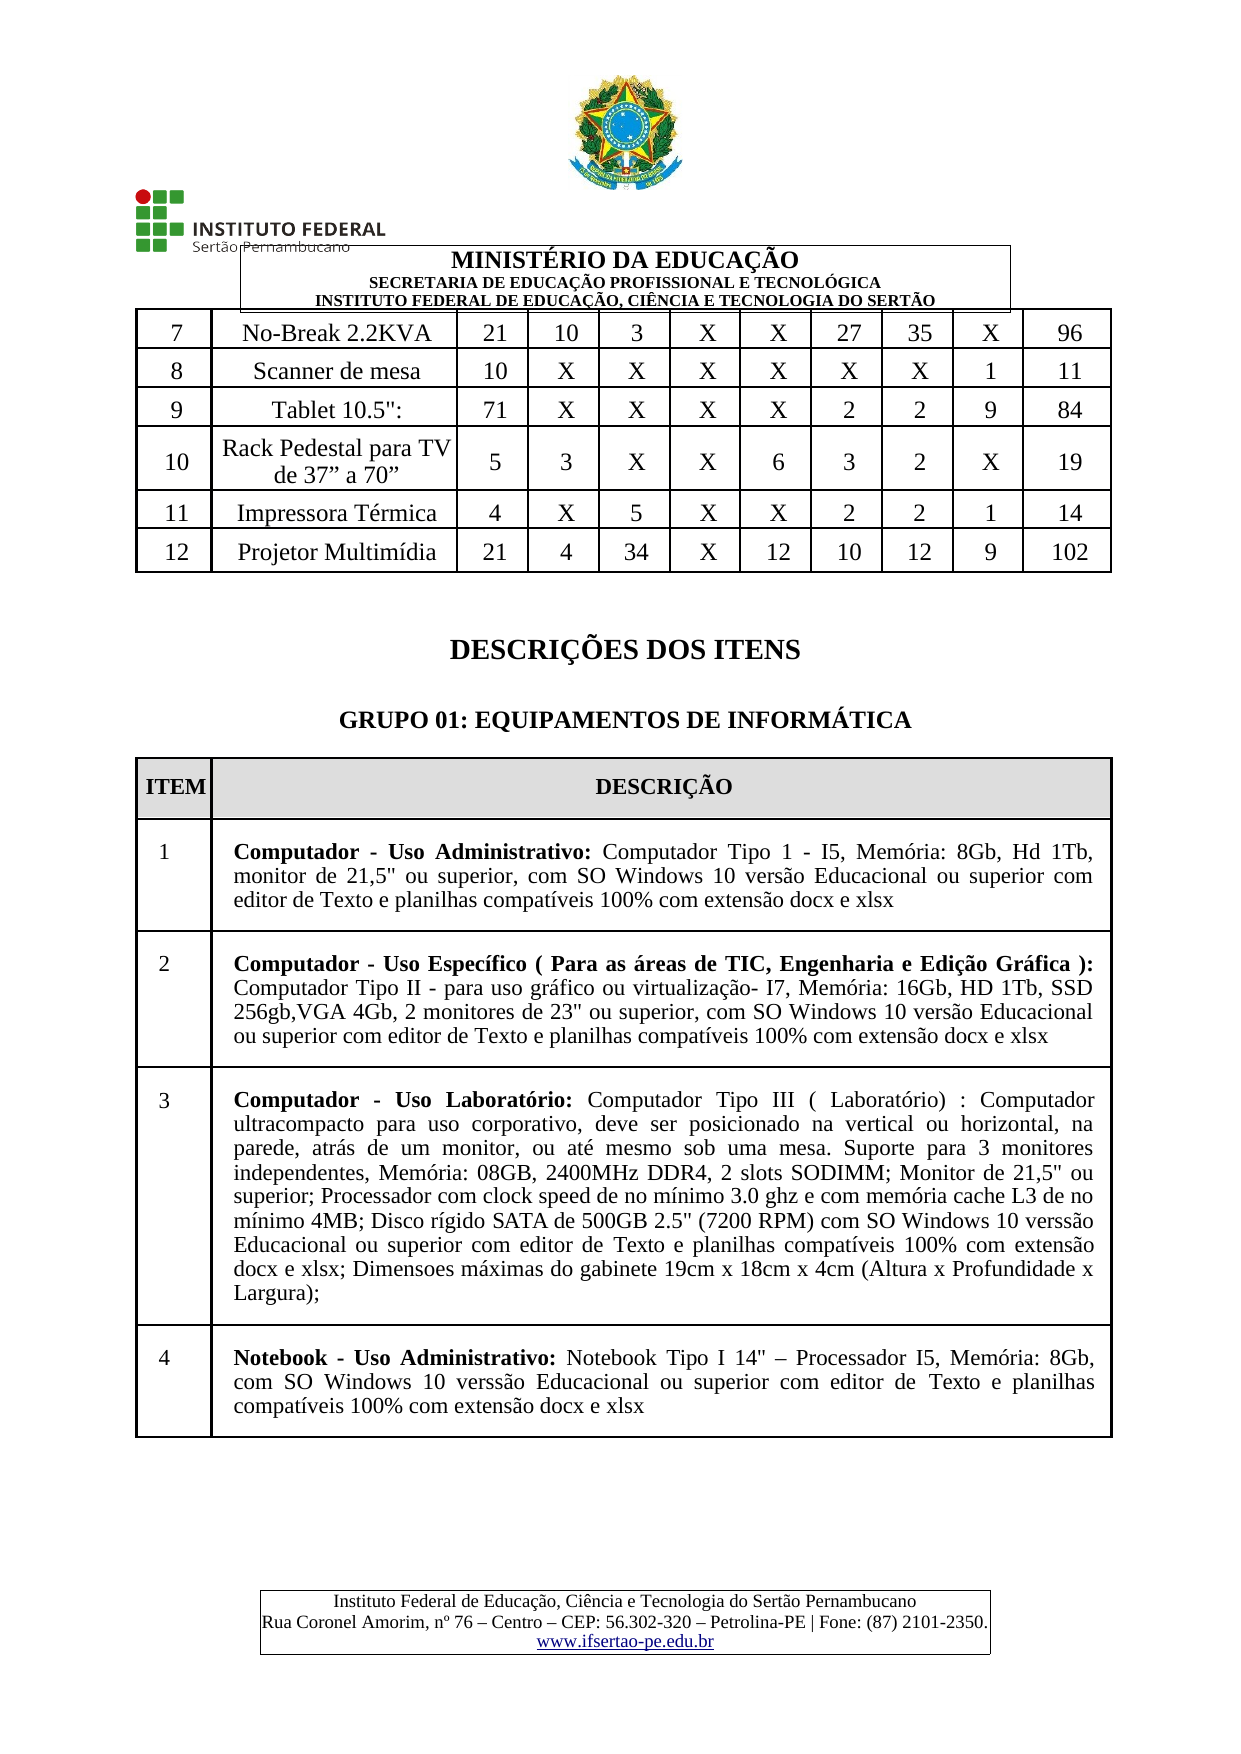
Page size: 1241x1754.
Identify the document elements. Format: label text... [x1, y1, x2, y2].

table_cell 9 [138, 388, 210, 425]
table_cell Computador - Uso Laboratório: Computador Tipo III ( Laboratório) : Computador ultracompacto para uso corporativo, deve ser posicionado na vertical ou horizontal, na parede, atrás de um monitor, ou até mesmo sob uma mesa. Suporte para 3 monitores independentes, Memória: 08GB, 2400MHz DDR4, 2 slots SODIMM; Monitor de 21,5" ou superior; Processador com clock speed de no mínimo 3.0 ghz e com memória cache L3 de no mínimo 4MB; Disco rígido SATA de 500GB 2.5" (7200 RPM) com SO Windows 10 verssão Educacional ou superior com editor de Texto e planilhas compatíveis 100% com extensão docx e xlsx; Dimensoes máximas do gabinete 19cm x 18cm x 4cm (Altura x Profundidade x Largura); [213, 1068, 1110, 1324]
table_cell No-Break 2.2KVA [213, 310, 456, 347]
table_cell X [671, 310, 739, 347]
table_cell Computador - Uso Administrativo: Computador Tipo 1 - I5, Memória: 8Gb, Hd 1Tb, monitor de 21,5" ou superior, com SO Windows 10 versão Educacional ou superior com editor de Texto e planilhas compatíveis 100% com extensão docx e xlsx [213, 820, 1110, 930]
table_cell 71 [458, 388, 527, 425]
table_cell 12 [138, 529, 210, 571]
table_cell 1 [954, 349, 1022, 386]
table_cell 3 [529, 427, 598, 488]
table_cell 34 [600, 529, 669, 571]
table_cell X [883, 349, 952, 386]
table_cell X [671, 529, 739, 571]
picture [568, 75, 683, 190]
table_cell 10 [138, 427, 210, 488]
table_cell Scanner de mesa [213, 349, 456, 386]
table_cell 12 [741, 529, 810, 571]
table_cell X [529, 388, 598, 425]
table_cell 11 [1024, 349, 1110, 386]
table_cell 1 [138, 820, 210, 930]
table_cell Tablet 10.5": [213, 388, 456, 425]
table_cell 2 [883, 388, 952, 425]
table_cell 21 [458, 529, 527, 571]
table_cell X [812, 349, 881, 386]
table_header ITEM [138, 759, 210, 817]
table_cell 4 [458, 491, 527, 527]
table_cell 3 [600, 310, 669, 347]
table_cell X [954, 310, 1022, 347]
text DESCRIÇÕES DOS ITENS [337, 632, 914, 665]
table_cell X [954, 427, 1022, 488]
table_cell X [529, 491, 598, 527]
table_cell X [741, 349, 810, 386]
table_cell X [741, 491, 810, 527]
table_cell 96 [1024, 310, 1110, 347]
table_cell 10 [529, 310, 598, 347]
table_cell X [671, 427, 739, 488]
table_cell 10 [458, 349, 527, 386]
table_cell 2 [138, 932, 210, 1066]
table_cell X [741, 388, 810, 425]
table_cell 6 [741, 427, 810, 488]
table_cell 35 [883, 310, 952, 347]
table_cell 14 [1024, 491, 1110, 527]
table_cell 19 [1024, 427, 1110, 488]
table_cell X [529, 349, 598, 386]
table_cell 3 [812, 427, 881, 488]
table_cell Impressora Térmica [213, 491, 456, 527]
table_cell 12 [883, 529, 952, 571]
table_cell 2 [812, 388, 881, 425]
table_cell 21 [458, 310, 527, 347]
table_cell 3 [138, 1068, 210, 1324]
table_cell Rack Pedestal para TV de 37” a 70” [213, 427, 456, 488]
text GRUPO 01: EQUIPAMENTOS DE INFORMÁTICA [337, 705, 914, 733]
table_cell 10 [812, 529, 881, 571]
table_cell 11 [138, 491, 210, 527]
table_cell 8 [138, 349, 210, 386]
table_cell 1 [954, 491, 1022, 527]
table_cell X [600, 388, 669, 425]
table_cell X [671, 349, 739, 386]
table_cell 84 [1024, 388, 1110, 425]
table_cell X [741, 310, 810, 347]
table_cell 9 [954, 529, 1022, 571]
table_cell Projetor Multimídia [213, 529, 456, 571]
table_cell X [671, 491, 739, 527]
table_cell X [671, 388, 739, 425]
table_cell 9 [954, 388, 1022, 425]
table_cell 7 [138, 310, 210, 347]
table_cell Computador - Uso Específico ( Para as áreas de TIC, Engenharia e Edição Gráfica ): Computador Tipo II - para uso gráfico ou virtualização- I7, Memória: 16Gb, HD 1Tb, SSD 256gb,VGA 4Gb, 2 monitores de 23" ou superior, com SO Windows 10 versão Educacional ou superior com editor de Texto e planilhas compatíveis 100% com extensão docx e xlsx [213, 932, 1110, 1066]
table_cell 4 [138, 1326, 210, 1436]
table_cell 2 [883, 491, 952, 527]
table_cell Notebook - Uso Administrativo: Notebook Tipo I 14'' – Processador I5, Memória: 8Gb, com SO Windows 10 verssão Educacional ou superior com editor de Texto e planilhas compatíveis 100% com extensão docx e xlsx [213, 1326, 1110, 1436]
table_cell X [600, 349, 669, 386]
table_cell 5 [600, 491, 669, 527]
table_cell 2 [812, 491, 881, 527]
table_cell 5 [458, 427, 527, 488]
table_cell X [600, 427, 669, 488]
picture [135, 189, 386, 252]
table_cell 2 [883, 427, 952, 488]
table_cell 102 [1024, 529, 1110, 571]
table_cell 4 [529, 529, 598, 571]
table_cell 27 [812, 310, 881, 347]
table_header DESCRIÇÃO [213, 759, 1110, 817]
